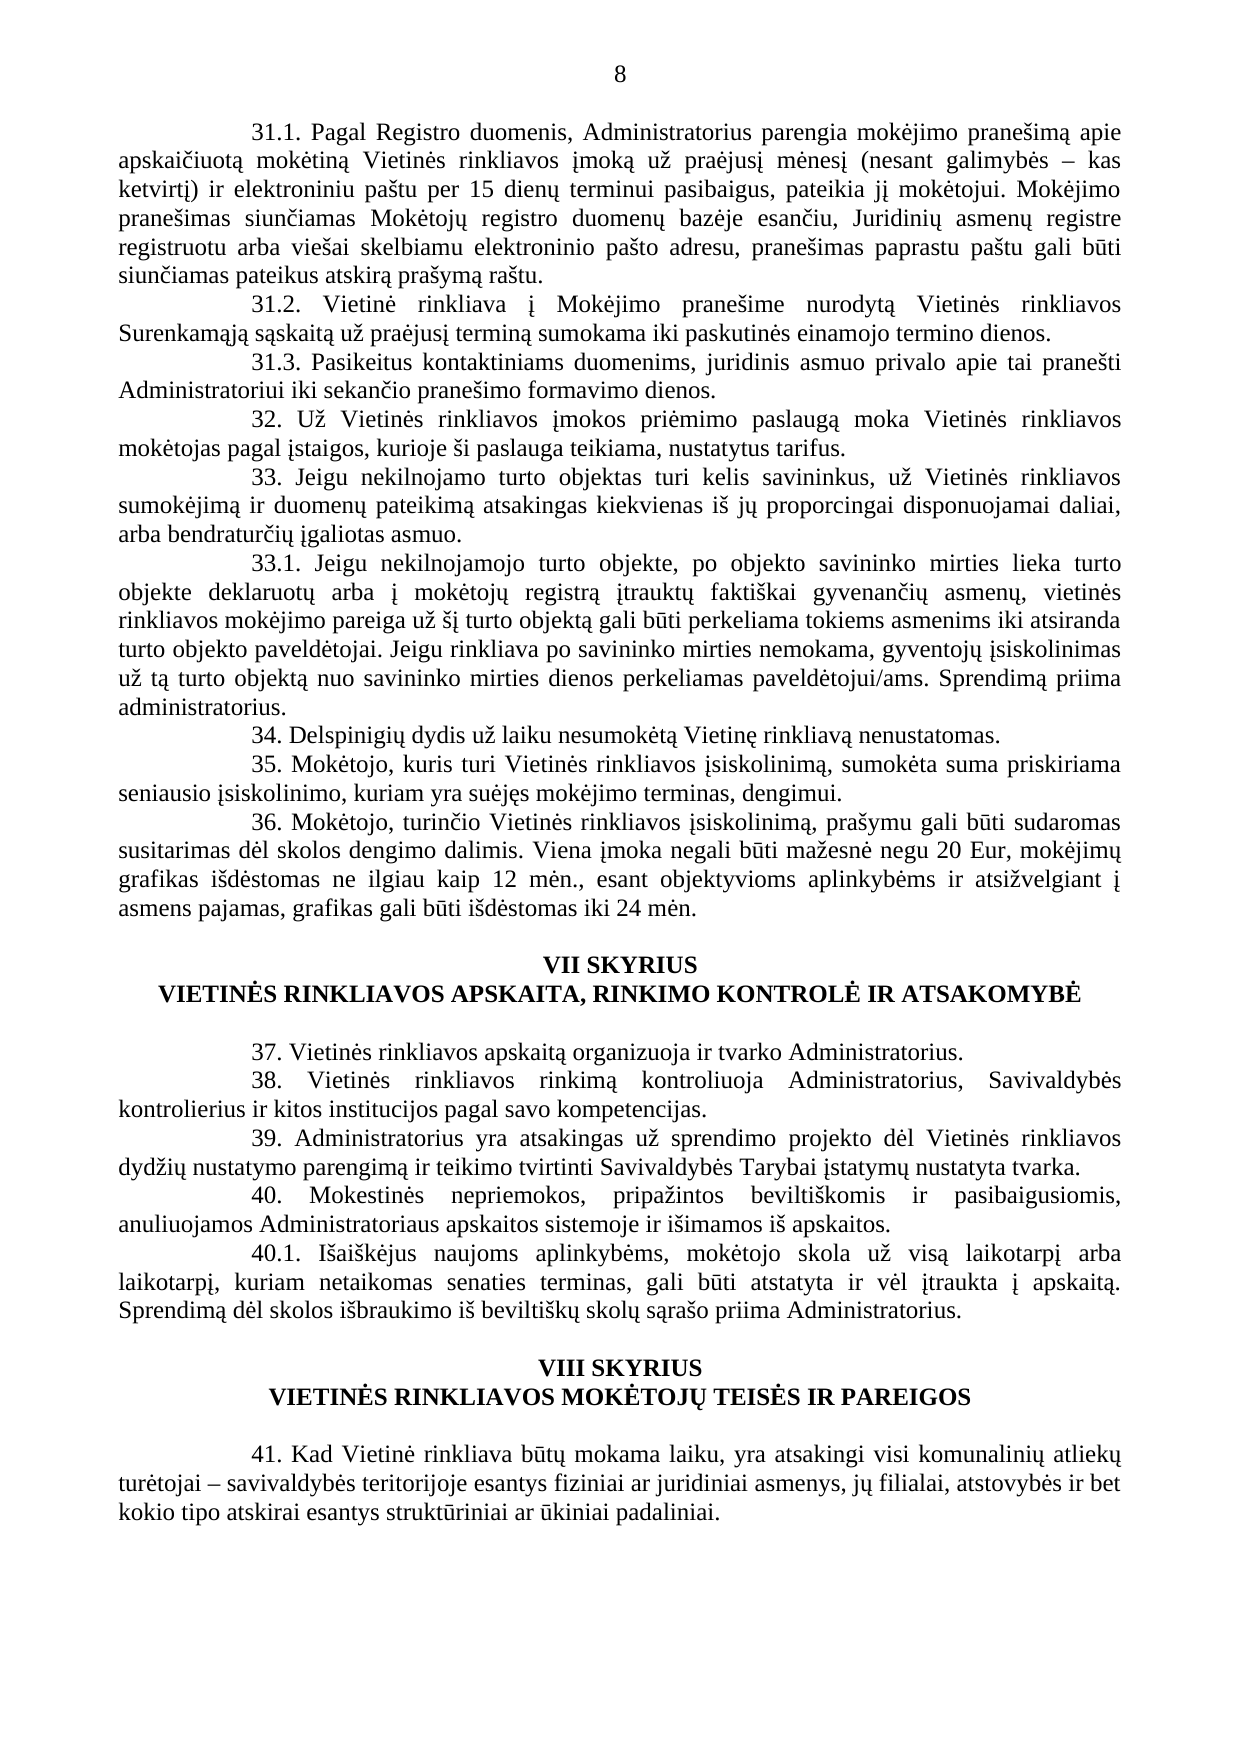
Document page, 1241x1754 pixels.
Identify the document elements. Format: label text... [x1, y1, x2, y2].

text VIETINĖS RINKLIAVOS APSKAITA, rinkimo kontrolė ir atsakomybė [118, 979, 1122, 1008]
text 31.1. Pagal Registro duomenis, Administratorius parengia mokėjimo pranešimą apie apskaičiuotą mokėtiną Vietinės rinkliavos įmoką už praėjusį mėnesį (nesant galimybės – kas ketvirtį) ir elektroniniu paštu per 15 dienų terminui pasibaigus, pateikia jį mokėtojui. Mokėjimo pranešimas siunčiamas Mokėtojų registro duomenų bazėje esančiu, Juridinių asmenų registre registruotu arba viešai skelbiamu elektroninio pašto adresu, pranešimas paprastu paštu gali būti siunčiamas pateikus atskirą prašymą raštu. [118, 117, 1122, 289]
text 32. Už Vietinės rinkliavos įmokos priėmimo paslaugą moka Vietinės rinkliavos mokėtojas pagal įstaigos, kurioje ši paslauga teikiama, nustatytus tarifus. [118, 404, 1122, 462]
text 40. Mokestinės nepriemokos, pripažintos beviltiškomis ir pasibaigusiomis, anuliuojamos Administratoriaus apskaitos sistemoje ir išimamos iš apskaitos. [118, 1180, 1122, 1238]
text 33. Jeigu nekilnojamo turto objektas turi kelis savininkus, už Vietinės rinkliavos sumokėjimą ir duomenų pateikimą atsakingas kiekvienas iš jų proporcingai disponuojamai daliai, arba bendraturčių įgaliotas asmuo. [118, 462, 1122, 548]
text 41. Kad Vietinė rinkliava būtų mokama laiku, yra atsakingi visi komunalinių atliekų turėtojai – savivaldybės teritorijoje esantys fiziniai ar juridiniai asmenys, jų filialai, atstovybės ir bet kokio tipo atskirai esantys struktūriniai ar ūkiniai padaliniai. [118, 1439, 1122, 1525]
text VIETINĖS RINKLIAVOS MOKĖTOJŲ TEISĖS IR PAREIGOS [118, 1382, 1122, 1410]
text 40.1. Išaiškėjus naujoms aplinkybėms, mokėtojo skola už visą laikotarpį arba laikotarpį, kuriam netaikomas senaties terminas, gali būti atstatyta ir vėl įtraukta į apskaitą. Sprendimą dėl skolos išbraukimo iš beviltiškų skolų sąrašo priima Administratorius. [118, 1238, 1122, 1324]
text 36. Mokėtojo, turinčio Vietinės rinkliavos įsiskolinimą, prašymu gali būti sudaromas susitarimas dėl skolos dengimo dalimis. Viena įmoka negali būti mažesnė negu 20 Eur, mokėjimų grafikas išdėstomas ne ilgiau kaip 12 mėn., esant objektyvioms aplinkybėms ir atsižvelgiant į asmens pajamas, grafikas gali būti išdėstomas iki 24 mėn. [118, 807, 1122, 922]
text 34. Delspinigių dydis už laiku nesumokėtą Vietinę rinkliavą nenustatomas. [118, 720, 1122, 749]
text 39. Administratorius yra atsakingas už sprendimo projekto dėl Vietinės rinkliavos dydžių nustatymo parengimą ir teikimo tvirtinti Savivaldybės Tarybai įstatymų nustatyta tvarka. [118, 1123, 1122, 1180]
text 37. Vietinės rinkliavos apskaitą organizuoja ir tvarko Administratorius. [118, 1037, 1122, 1065]
text 33.1. Jeigu nekilnojamojo turto objekte, po objekto savininko mirties lieka turto objekte deklaruotų arba į mokėtojų registrą įtrauktų faktiškai gyvenančių asmenų, vietinės rinkliavos mokėjimo pareiga už šį turto objektą gali būti perkeliama tokiems asmenims iki atsiranda turto objekto paveldėtojai. Jeigu rinkliava po savininko mirties nemokama, gyventojų įsiskolinimas už tą turto objektą nuo savininko mirties dienos perkeliamas paveldėtojui/ams. Sprendimą priima administratorius. [118, 548, 1122, 720]
text 31.3. Pasikeitus kontaktiniams duomenims, juridinis asmuo privalo apie tai pranešti Administratoriui iki sekančio pranešimo formavimo dienos. [118, 347, 1122, 404]
text 31.2. Vietinė rinkliava į Mokėjimo pranešime nurodytą Vietinės rinkliavos Surenkamąją sąskaitą už praėjusį terminą sumokama iki paskutinės einamojo termino dienos. [118, 289, 1122, 347]
text VII SKYRIUS [118, 950, 1122, 979]
text VIII SKYRIUS [118, 1353, 1122, 1382]
text 38. Vietinės rinkliavos rinkimą kontroliuoja Administratorius, Savivaldybės kontrolierius ir kitos institucijos pagal savo kompetencijas. [118, 1065, 1122, 1123]
text 35. Mokėtojo, kuris turi Vietinės rinkliavos įsiskolinimą, sumokėta suma priskiriama seniausio įsiskolinimo, kuriam yra suėjęs mokėjimo terminas, dengimui. [118, 749, 1122, 807]
